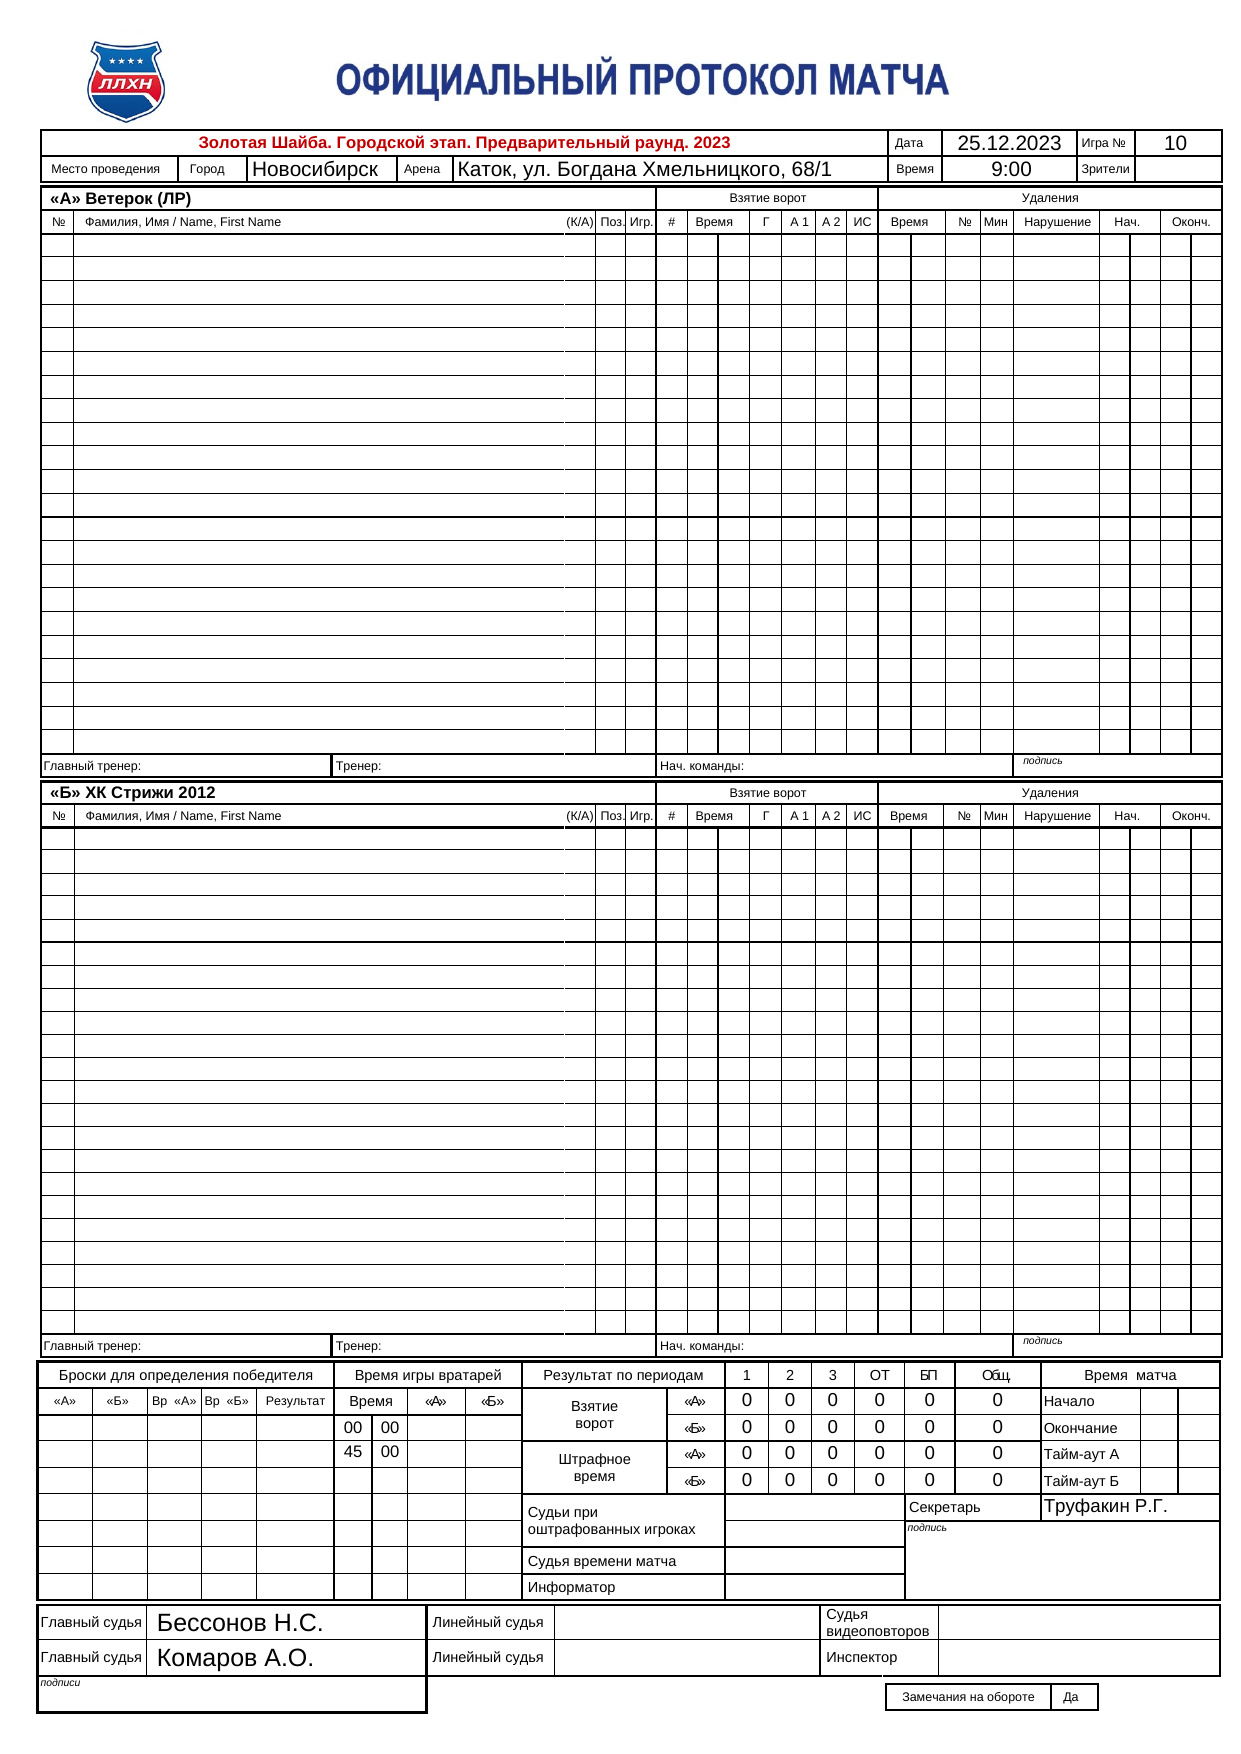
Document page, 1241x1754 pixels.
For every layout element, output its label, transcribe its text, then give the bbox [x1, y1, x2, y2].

table_cell [719, 1173, 749, 1195]
table_cell [75, 1265, 564, 1287]
table_cell [74, 328, 564, 351]
table_cell [596, 966, 625, 987]
table_cell [946, 376, 980, 398]
table_cell [688, 328, 717, 351]
table_cell [1131, 1035, 1160, 1057]
table_cell [626, 588, 655, 611]
table_cell [847, 235, 877, 256]
table_cell [257, 1416, 333, 1440]
table_cell [1100, 565, 1129, 587]
table_cell [847, 829, 877, 849]
table_cell 00 [373, 1416, 407, 1440]
table_cell [1014, 874, 1099, 895]
table_cell [750, 989, 781, 1011]
table_cell [657, 1265, 687, 1287]
table_cell [626, 328, 655, 351]
table_cell [1100, 1288, 1129, 1310]
table_cell [912, 446, 945, 469]
table_cell [1192, 636, 1221, 658]
table_cell [816, 1288, 846, 1310]
table_cell [782, 328, 815, 351]
table_cell [847, 850, 877, 872]
table_cell [879, 376, 910, 398]
table_cell [42, 612, 73, 634]
table_cell [782, 730, 815, 753]
table_cell [981, 541, 1013, 564]
table_cell [1141, 1468, 1177, 1493]
table_cell [626, 966, 655, 987]
table_header Взятие ворот [657, 783, 877, 803]
table_cell [944, 943, 980, 964]
table_cell [1014, 989, 1099, 1011]
table_cell [1192, 352, 1221, 374]
table_cell [42, 943, 74, 964]
table_cell [1192, 494, 1221, 516]
table_cell [42, 1127, 74, 1149]
table_cell [750, 423, 781, 445]
table_cell [726, 1495, 904, 1520]
table_cell [912, 423, 945, 445]
table_cell [946, 612, 980, 634]
table_cell [688, 920, 717, 941]
table_cell [1131, 1311, 1160, 1333]
table_cell Время [879, 211, 945, 233]
table_cell [912, 1196, 943, 1218]
table_cell [981, 612, 1013, 634]
table_cell [782, 494, 815, 516]
table_cell Время [688, 211, 749, 233]
table_cell [1192, 1196, 1221, 1218]
table_cell [626, 305, 655, 327]
table_cell [719, 305, 749, 327]
table_cell [42, 352, 73, 374]
table_cell [596, 281, 625, 303]
table_cell [74, 399, 564, 422]
table_cell [1014, 829, 1099, 849]
table_cell [688, 446, 717, 469]
table_cell [1100, 1173, 1129, 1195]
table_cell Вр «А» [148, 1389, 201, 1413]
table_cell [688, 399, 717, 422]
table_cell [719, 1127, 749, 1149]
table_cell [75, 1035, 564, 1057]
table_cell [782, 966, 815, 987]
table_cell [1014, 423, 1099, 445]
table_cell [688, 1219, 717, 1241]
table_cell 0 [812, 1468, 854, 1493]
table_cell [42, 1242, 74, 1264]
table_cell [981, 1311, 1013, 1333]
table_cell [1161, 399, 1190, 422]
table_cell [816, 989, 846, 1011]
table_cell [688, 281, 717, 303]
table_cell 0 [812, 1415, 854, 1440]
table_cell [75, 920, 564, 941]
table_cell [719, 281, 749, 303]
table_cell [1131, 423, 1160, 445]
table_cell [596, 588, 625, 611]
table_cell [946, 730, 980, 753]
table_cell # [657, 805, 687, 826]
table_cell [981, 730, 1013, 753]
table_cell [626, 1173, 655, 1195]
table_header Удаления [879, 783, 1221, 803]
table_cell 0 [905, 1442, 954, 1467]
table_cell [782, 1058, 815, 1079]
table_cell [1141, 1389, 1177, 1413]
table_cell [981, 989, 1013, 1011]
table_cell [688, 1196, 717, 1218]
table_cell [847, 966, 877, 987]
table_cell [74, 281, 564, 303]
table_cell [750, 1127, 781, 1149]
table_cell [1100, 376, 1129, 398]
table_cell [816, 494, 846, 516]
table_cell [565, 1265, 595, 1287]
table_cell [1014, 1150, 1099, 1172]
table_cell [847, 730, 877, 753]
table_cell [1014, 1035, 1099, 1057]
table_cell [1179, 1468, 1219, 1493]
table_cell 0 [769, 1442, 811, 1467]
table_cell [750, 328, 781, 351]
table_cell [1179, 1441, 1219, 1467]
table_cell [596, 1104, 625, 1126]
table_cell 0 [855, 1415, 904, 1440]
table_cell [719, 966, 749, 987]
table_cell [565, 446, 595, 469]
table_cell [981, 1127, 1013, 1149]
table_cell [657, 1012, 687, 1033]
table_cell [42, 659, 73, 682]
table_cell [719, 1265, 749, 1287]
table_cell [626, 399, 655, 422]
table_cell [626, 659, 655, 682]
table_cell [1192, 1012, 1221, 1033]
table_cell [1131, 376, 1160, 398]
table_cell [946, 470, 980, 493]
table_cell [565, 1311, 595, 1333]
table_cell [750, 896, 781, 918]
table_cell [1131, 1219, 1160, 1241]
table_cell [912, 1265, 943, 1287]
table_cell [847, 683, 877, 706]
table_cell [726, 1521, 904, 1546]
table_cell [596, 659, 625, 682]
table_cell [719, 235, 749, 256]
table_cell [657, 636, 687, 658]
table_cell [75, 1058, 564, 1079]
table_cell [750, 659, 781, 682]
table_cell [981, 829, 1013, 849]
table_cell [1131, 399, 1160, 422]
table_cell [596, 829, 625, 849]
table_cell [596, 707, 625, 729]
table_cell [719, 683, 749, 706]
table_cell «А» [668, 1442, 724, 1467]
table_cell [912, 1288, 943, 1310]
table_cell [912, 659, 945, 682]
table_cell [74, 305, 564, 327]
table_cell [42, 707, 73, 729]
table_cell [39, 1547, 92, 1573]
table_cell [946, 399, 980, 422]
table_cell Фамилия, Имя / Name, First Name [75, 805, 565, 826]
table_cell [816, 305, 846, 327]
table_cell [688, 305, 717, 327]
table_cell ИС [847, 211, 877, 233]
table_cell [879, 920, 910, 941]
table_cell [596, 518, 625, 540]
table_cell [1131, 920, 1160, 941]
picture [5, 28, 1179, 129]
table_cell [816, 1127, 846, 1149]
table_cell [981, 1173, 1013, 1195]
table_cell [565, 1127, 595, 1149]
table_cell Главный судья [39, 1606, 146, 1639]
table_cell [981, 896, 1013, 918]
table_cell [1192, 612, 1221, 634]
table_cell [408, 1441, 465, 1467]
table_cell [39, 1574, 92, 1599]
table_cell [719, 920, 749, 941]
table_cell Игр. [626, 211, 655, 233]
table_cell [1100, 588, 1129, 611]
table_cell [75, 850, 564, 872]
table_cell [42, 1196, 74, 1218]
table_cell [1161, 352, 1190, 374]
table_cell [1014, 1242, 1099, 1264]
table_cell [816, 1196, 846, 1218]
table_cell [1131, 518, 1160, 540]
table_cell [912, 235, 945, 256]
table_cell [626, 235, 655, 256]
table_cell [596, 1012, 625, 1033]
table_cell [657, 707, 687, 729]
table_cell [946, 565, 980, 587]
table_cell [912, 1219, 943, 1241]
table_cell [1014, 399, 1099, 422]
table_cell [596, 399, 625, 422]
table_cell [847, 1081, 877, 1103]
table_cell [912, 305, 945, 327]
table_cell [847, 588, 877, 611]
table_cell [1100, 1104, 1129, 1126]
table_cell [657, 1311, 687, 1333]
table_cell [626, 281, 655, 303]
table_cell [657, 829, 687, 849]
table_cell [1014, 588, 1099, 611]
table_cell [782, 281, 815, 303]
table_cell [981, 1265, 1013, 1287]
table_cell Штрафное время [523, 1442, 666, 1493]
table_cell [373, 1547, 407, 1573]
table_cell [1100, 1150, 1129, 1172]
table_cell [42, 636, 73, 658]
table_cell [1131, 1012, 1160, 1033]
table_cell [847, 1150, 877, 1172]
table_cell Время [335, 1389, 407, 1413]
table_cell (К/А) [565, 805, 595, 826]
table_cell [626, 1196, 655, 1218]
table_cell [912, 565, 945, 587]
table_cell [912, 494, 945, 516]
table_cell [944, 1104, 980, 1126]
table_cell [626, 518, 655, 540]
table_cell [1100, 1127, 1129, 1149]
table_cell [688, 659, 717, 682]
table_cell [816, 470, 846, 493]
table_cell 0 [769, 1415, 811, 1440]
table_cell [750, 636, 781, 658]
table_cell 9:00 [943, 157, 1076, 181]
table_cell [1161, 588, 1190, 611]
table_cell 0 [956, 1468, 1040, 1493]
table_cell [75, 1288, 564, 1310]
table_cell [981, 1219, 1013, 1241]
table_cell [688, 1265, 717, 1287]
table_header «А» Ветерок (ЛР) [42, 188, 655, 209]
table_cell [596, 446, 625, 469]
table_cell [148, 1574, 201, 1599]
table_cell Время [889, 157, 941, 181]
table_cell [626, 612, 655, 634]
table_cell [1014, 612, 1099, 634]
table_cell [688, 423, 717, 445]
table_cell [657, 1288, 687, 1310]
table_cell [1131, 494, 1160, 516]
table_cell [626, 494, 655, 516]
table_cell [626, 683, 655, 706]
table_cell [1014, 943, 1099, 964]
table_cell [74, 446, 564, 469]
table_cell [879, 328, 910, 351]
table_cell [1192, 1173, 1221, 1195]
table_cell [74, 376, 564, 398]
table_cell [1014, 352, 1099, 374]
table_cell Поз. [596, 805, 625, 826]
table_cell [657, 1035, 687, 1057]
table_cell [1100, 1035, 1129, 1057]
table_cell [257, 1521, 333, 1546]
table_cell [816, 1242, 846, 1264]
table_cell [1100, 470, 1129, 493]
table_cell [466, 1521, 521, 1546]
table_cell [257, 1468, 333, 1493]
table_cell [879, 659, 910, 682]
table_cell [750, 683, 781, 706]
table_cell [565, 1242, 595, 1264]
table_cell [657, 683, 687, 706]
table_cell [657, 943, 687, 964]
table_cell [657, 1104, 687, 1126]
table_cell [1100, 235, 1129, 256]
table_cell [565, 423, 595, 445]
table_cell [912, 328, 945, 351]
table_cell [719, 470, 749, 493]
table_header 25.12.2023 [943, 131, 1076, 155]
table_header Золотая Шайба. Городской этап. Предварительный раунд. 2023 [42, 131, 887, 155]
table_cell [565, 399, 595, 422]
table_cell [981, 1104, 1013, 1126]
table_cell [1179, 1415, 1219, 1440]
table_cell [879, 494, 910, 516]
table_cell [719, 257, 749, 280]
table_cell Бессонов Н.С. [147, 1606, 425, 1639]
table_cell [688, 1242, 717, 1264]
table_cell 00 [335, 1416, 371, 1440]
table_cell [1192, 1127, 1221, 1149]
table_cell [879, 730, 910, 753]
table_cell [750, 281, 781, 303]
table_cell [719, 1242, 749, 1264]
table_cell [719, 1196, 749, 1218]
table_cell [1131, 829, 1160, 849]
table_cell [816, 943, 846, 964]
table_cell [75, 829, 564, 849]
table_cell [42, 1311, 74, 1333]
table_cell [750, 1058, 781, 1079]
table_cell [596, 541, 625, 564]
table_cell [1014, 1219, 1099, 1241]
table_cell [565, 1173, 595, 1195]
table_cell [42, 281, 73, 303]
table_cell [879, 612, 910, 634]
table_cell [626, 1288, 655, 1310]
table_cell [782, 565, 815, 587]
table_cell [816, 920, 846, 941]
table_cell 0 [855, 1468, 904, 1493]
table_cell [912, 399, 945, 422]
table_cell [944, 1242, 980, 1264]
table_cell [565, 328, 595, 351]
table_header Общ. [956, 1363, 1040, 1387]
table_cell [1099, 1682, 1220, 1711]
table_cell [816, 1150, 846, 1172]
table_cell [657, 352, 687, 374]
table_cell [719, 446, 749, 469]
table_cell [912, 896, 943, 918]
table_cell [719, 659, 749, 682]
table_cell [1014, 1081, 1099, 1103]
table_cell [74, 707, 564, 729]
table_cell [1131, 1104, 1160, 1126]
table_cell [719, 1288, 749, 1310]
table_cell [1100, 1058, 1129, 1079]
table_cell Нач. команды: [657, 1335, 1012, 1356]
table_cell [944, 1058, 980, 1079]
table_cell [847, 565, 877, 587]
table_cell [750, 1012, 781, 1033]
table_cell [944, 1265, 980, 1287]
table_cell [816, 1035, 846, 1057]
table_cell [1192, 989, 1221, 1011]
table_cell [42, 874, 74, 895]
table_cell [565, 565, 595, 587]
table_cell [1192, 446, 1221, 469]
table_cell [912, 1012, 943, 1033]
table_cell [1100, 446, 1129, 469]
table_header Результат по периодам [523, 1363, 724, 1387]
table_cell [719, 1104, 749, 1126]
table_cell [565, 920, 595, 941]
table_cell [879, 470, 910, 493]
table_cell Зрители [1078, 157, 1134, 181]
table_cell [879, 565, 910, 587]
table_cell [688, 235, 717, 256]
table_cell [373, 1468, 407, 1493]
table_cell подпись [906, 1522, 1219, 1599]
table_cell Каток, ул. Богдана Хмельницкого, 68/1 [454, 157, 887, 181]
table_cell [1161, 518, 1190, 540]
table_cell [847, 659, 877, 682]
table_header Взятие ворот [657, 188, 877, 209]
table_cell [657, 541, 687, 564]
table_cell [596, 1196, 625, 1218]
table_cell [1100, 966, 1129, 987]
table_cell [257, 1494, 333, 1520]
table_cell [408, 1494, 465, 1520]
table_cell [1100, 943, 1129, 964]
table_cell [565, 1058, 595, 1079]
table_cell [565, 612, 595, 634]
table_cell [335, 1494, 371, 1520]
table_cell [1192, 235, 1221, 256]
table_cell [1161, 850, 1190, 872]
table_cell [1131, 305, 1160, 327]
table_cell [1161, 920, 1190, 941]
table_cell [1192, 1311, 1221, 1333]
table_cell Оконч. [1161, 805, 1221, 826]
table_cell [657, 1219, 687, 1241]
table_cell [688, 1081, 717, 1103]
table_cell [847, 707, 877, 729]
table_cell [782, 235, 815, 256]
table_cell [816, 1081, 846, 1103]
table_cell [565, 281, 595, 303]
table_cell [688, 1104, 717, 1126]
table_cell ИС [847, 805, 877, 826]
table_cell [1131, 659, 1160, 682]
table_cell [1100, 305, 1129, 327]
table_cell [626, 423, 655, 445]
table_cell [1161, 1081, 1190, 1103]
table_cell [1014, 850, 1099, 872]
table_cell [847, 874, 877, 895]
table_cell [1014, 376, 1099, 398]
table_cell [42, 730, 73, 753]
table_cell [879, 1081, 910, 1103]
table_cell [981, 1196, 1013, 1218]
table_cell [1192, 966, 1221, 987]
table_cell [688, 541, 717, 564]
table_cell [912, 707, 945, 729]
table_cell [782, 989, 815, 1011]
table_cell [750, 352, 781, 374]
table_header БП [905, 1363, 954, 1387]
table_cell [816, 1219, 846, 1241]
table_cell [750, 707, 781, 729]
table_cell [750, 235, 781, 256]
table_cell [816, 1058, 846, 1079]
table_cell [912, 612, 945, 634]
table_cell 0 [726, 1442, 768, 1467]
table_cell [912, 281, 945, 303]
table_cell [981, 943, 1013, 964]
table_cell [626, 1035, 655, 1057]
table_cell [847, 399, 877, 422]
table_cell [596, 235, 625, 256]
table_cell «Б» [93, 1389, 147, 1413]
table_cell [939, 1640, 1219, 1675]
table_cell [408, 1547, 465, 1573]
table_cell [847, 328, 877, 351]
table_cell [847, 896, 877, 918]
table_cell [1161, 328, 1190, 351]
table_cell [565, 1035, 595, 1057]
table_cell [750, 850, 781, 872]
table_cell 0 [855, 1442, 904, 1467]
table_cell [596, 612, 625, 634]
table_cell [657, 874, 687, 895]
table_cell [657, 446, 687, 469]
table_cell [1131, 352, 1160, 374]
table_cell [626, 1127, 655, 1149]
table_cell [816, 328, 846, 351]
table_cell [42, 989, 74, 1011]
table_cell [148, 1494, 201, 1520]
table_cell [42, 1104, 74, 1126]
table_cell [750, 446, 781, 469]
table_cell [816, 850, 846, 872]
table_cell [782, 1081, 815, 1103]
table_cell [782, 829, 815, 849]
table_header Замечания на обороте [887, 1685, 1050, 1709]
table_cell [42, 565, 73, 587]
table_cell [626, 1311, 655, 1333]
table_cell [981, 1150, 1013, 1172]
table_cell [657, 565, 687, 587]
table_cell [688, 257, 717, 280]
table_cell [879, 352, 910, 374]
table_cell [879, 636, 910, 658]
table_cell 45 [335, 1441, 371, 1467]
table_cell [626, 730, 655, 753]
table_cell [74, 352, 564, 374]
table_cell [1192, 874, 1221, 895]
table_cell [879, 1150, 910, 1172]
table_cell [782, 874, 815, 895]
table_cell [688, 636, 717, 658]
table_cell [719, 328, 749, 351]
table_header 1 [726, 1363, 768, 1387]
table_cell [1192, 281, 1221, 303]
table_cell [750, 1150, 781, 1172]
table_cell [912, 376, 945, 398]
table_cell [596, 943, 625, 964]
table_cell [596, 1311, 625, 1333]
table_cell [1014, 1311, 1099, 1333]
table_cell [946, 518, 980, 540]
table_cell [626, 874, 655, 895]
table_cell [816, 1265, 846, 1287]
table_cell [1141, 1415, 1177, 1440]
table_cell [847, 281, 877, 303]
table_cell [719, 636, 749, 658]
table_cell [816, 423, 846, 445]
table_cell [750, 612, 781, 634]
table_cell Комаров А.О. [147, 1640, 425, 1675]
table_cell [944, 1127, 980, 1149]
table_cell подпись [1014, 755, 1221, 776]
table_cell [816, 966, 846, 987]
table_cell [688, 966, 717, 987]
table_cell [657, 470, 687, 493]
table_cell «А» [408, 1389, 465, 1413]
table_cell [688, 612, 717, 634]
table_cell [912, 1173, 943, 1195]
table_cell [657, 659, 687, 682]
table_cell [981, 1081, 1013, 1103]
table_cell [847, 376, 877, 398]
table_cell [1192, 1265, 1221, 1287]
table_cell [912, 1081, 943, 1103]
table_cell [750, 1311, 781, 1333]
table_cell [1161, 874, 1190, 895]
table_cell [981, 850, 1013, 872]
table_cell [847, 1173, 877, 1195]
table_cell [879, 707, 910, 729]
table_cell [750, 257, 781, 280]
table_cell [565, 235, 595, 256]
table_cell [981, 1035, 1013, 1057]
table_cell Линейный судья [428, 1640, 554, 1675]
table_cell [373, 1574, 407, 1599]
table_cell [1161, 565, 1190, 587]
table_cell [75, 1311, 564, 1333]
table_cell [202, 1494, 256, 1520]
table_cell [912, 541, 945, 564]
table_cell [42, 1081, 74, 1103]
table_cell [981, 518, 1013, 540]
table_cell [657, 1058, 687, 1079]
table_cell [750, 730, 781, 753]
table_cell [912, 1104, 943, 1126]
table_cell [555, 1640, 819, 1675]
table_cell [39, 1521, 92, 1546]
table_cell [565, 1012, 595, 1033]
table_cell [688, 730, 717, 753]
table_cell [565, 943, 595, 964]
table_header 3 [812, 1363, 854, 1387]
table_cell [42, 1035, 74, 1057]
table_cell [565, 1288, 595, 1310]
table_cell [912, 1150, 943, 1172]
table_cell [688, 874, 717, 895]
table_cell [1179, 1389, 1219, 1413]
table_cell [1192, 896, 1221, 918]
table_cell [1014, 446, 1099, 469]
table_cell [1100, 730, 1129, 753]
table_cell [1192, 730, 1221, 753]
table_cell [1131, 896, 1160, 918]
table_cell [42, 896, 74, 918]
table_cell Линейный судья [428, 1606, 554, 1639]
table_cell [719, 588, 749, 611]
table_cell [816, 874, 846, 895]
table_cell [981, 1058, 1013, 1079]
table_cell [1192, 376, 1221, 398]
table_cell [1014, 518, 1099, 540]
table_cell [74, 470, 564, 493]
table_cell [719, 1081, 749, 1103]
table_cell [42, 257, 73, 280]
table_cell [879, 1058, 910, 1079]
table_cell [847, 518, 877, 540]
table_cell [879, 829, 910, 849]
table_cell [1161, 257, 1190, 280]
table_cell [657, 494, 687, 516]
table_cell [688, 1012, 717, 1033]
table_cell [816, 352, 846, 374]
table_cell [657, 1150, 687, 1172]
table_cell [1100, 896, 1129, 918]
table_cell [596, 683, 625, 706]
table_cell Вр «Б» [202, 1389, 256, 1413]
table_cell Начало [1042, 1389, 1140, 1413]
table_cell [750, 470, 781, 493]
table_cell [1192, 470, 1221, 493]
table_header «Б» ХК Стрижи 2012 [42, 783, 655, 803]
table_cell [1192, 920, 1221, 941]
table_cell [719, 1150, 749, 1172]
table_cell [596, 1081, 625, 1103]
table_cell [782, 1127, 815, 1149]
table_cell Время [688, 805, 749, 826]
table_cell [981, 636, 1013, 658]
table_cell [750, 966, 781, 987]
table_cell Судьи при оштрафованных игроках [523, 1495, 724, 1546]
table_cell [847, 541, 877, 564]
table_cell [688, 1035, 717, 1057]
table_cell [42, 1219, 74, 1241]
table_cell Взятие ворот [523, 1389, 666, 1440]
table_cell Судья видеоповторов [821, 1606, 938, 1639]
table_cell [1100, 1081, 1129, 1103]
table_header Удаления [879, 188, 1221, 209]
table_cell [816, 730, 846, 753]
table_cell [596, 1058, 625, 1079]
table_cell [1014, 1127, 1099, 1149]
table_cell [75, 1219, 564, 1241]
table_cell [946, 305, 980, 327]
table_cell [1192, 399, 1221, 422]
table_cell [816, 636, 846, 658]
table_cell [1014, 920, 1099, 941]
table_cell [42, 470, 73, 493]
table_cell подпись [1014, 1335, 1221, 1356]
table_cell [847, 1288, 877, 1310]
table_cell [75, 1150, 564, 1172]
table_cell [912, 636, 945, 658]
table_cell [1100, 328, 1129, 351]
table_cell [879, 423, 910, 445]
table_cell [847, 636, 877, 658]
table_cell Мин [981, 805, 1013, 826]
table_cell [565, 850, 595, 872]
table_cell [75, 896, 564, 918]
table_cell Инспектор [821, 1640, 938, 1675]
table_cell [596, 920, 625, 941]
table_cell [912, 1311, 943, 1333]
table_cell [719, 565, 749, 587]
table_cell [1131, 470, 1160, 493]
table_cell А 1 [782, 211, 815, 233]
table_cell [719, 423, 749, 445]
table_cell [42, 920, 74, 941]
table_cell 00 [373, 1441, 407, 1467]
table_cell [688, 896, 717, 918]
table_cell [74, 636, 564, 658]
table_cell [847, 423, 877, 445]
table_header Дата [889, 131, 941, 155]
table_cell [912, 1058, 943, 1079]
table_cell [1131, 281, 1160, 303]
table_header Броски для определения победителя [39, 1363, 333, 1387]
table_cell «Б» [668, 1468, 724, 1493]
table_cell [1014, 636, 1099, 658]
table_cell [719, 1058, 749, 1079]
table_cell [1141, 1441, 1177, 1467]
table_cell [596, 850, 625, 872]
table_cell [565, 257, 595, 280]
table_cell [719, 943, 749, 964]
table_cell [1161, 943, 1190, 964]
table_cell [847, 1035, 877, 1057]
table_cell Результат [257, 1389, 333, 1413]
table_cell [257, 1441, 333, 1467]
table_cell [847, 1127, 877, 1149]
table_cell [782, 612, 815, 634]
table_cell [719, 518, 749, 540]
table_cell [750, 1219, 781, 1241]
table_cell [596, 1219, 625, 1241]
table_cell [596, 376, 625, 398]
table_cell [1014, 1173, 1099, 1195]
table_cell [1131, 1081, 1160, 1103]
table_cell [782, 1219, 815, 1241]
table_cell [1131, 989, 1160, 1011]
table_cell [944, 1035, 980, 1057]
table_cell [782, 399, 815, 422]
table_cell [1161, 730, 1190, 753]
table_cell [688, 707, 717, 729]
table_cell [596, 989, 625, 1011]
table_cell [202, 1574, 256, 1599]
table_cell [1014, 659, 1099, 682]
table_cell [202, 1468, 256, 1493]
table_cell [1131, 1173, 1160, 1195]
table_cell [944, 989, 980, 1011]
table_cell [1192, 423, 1221, 445]
table_cell [39, 1441, 92, 1467]
table_cell А 2 [816, 805, 846, 826]
table_cell [719, 1012, 749, 1033]
table_cell # [657, 211, 687, 233]
table_cell [1100, 423, 1129, 445]
table_cell [1100, 612, 1129, 634]
table_cell [981, 376, 1013, 398]
table_cell [626, 1150, 655, 1172]
table_cell [148, 1441, 201, 1467]
table_cell [750, 588, 781, 611]
table_cell [847, 1012, 877, 1033]
table_cell [816, 612, 846, 634]
table_cell [1192, 1058, 1221, 1079]
table_cell [428, 1677, 882, 1711]
table_cell [1161, 1035, 1190, 1057]
table_cell [1161, 1173, 1190, 1195]
table_cell Главный судья [39, 1640, 146, 1675]
table_cell [847, 1242, 877, 1264]
table_cell [93, 1468, 147, 1493]
table_cell [879, 1288, 910, 1310]
table_cell [879, 399, 910, 422]
table_cell [565, 1219, 595, 1241]
table_cell [565, 1104, 595, 1126]
table_cell [626, 446, 655, 469]
table_cell [626, 257, 655, 280]
table_cell [74, 612, 564, 634]
table_cell [657, 920, 687, 941]
table_cell [944, 1150, 980, 1172]
table_cell [847, 1311, 877, 1333]
table_cell [657, 257, 687, 280]
table_cell [688, 829, 717, 849]
table_cell [626, 1242, 655, 1264]
table_cell [816, 1012, 846, 1033]
table_cell [565, 966, 595, 987]
table_cell [1192, 541, 1221, 564]
table_cell [148, 1468, 201, 1493]
table_cell [74, 257, 564, 280]
table_cell [626, 1219, 655, 1241]
table_cell [1192, 1219, 1221, 1241]
table_cell [816, 257, 846, 280]
table_cell [912, 1127, 943, 1149]
table_cell [816, 588, 846, 611]
table_cell [42, 1173, 74, 1195]
table_cell [1192, 943, 1221, 964]
table_cell [688, 943, 717, 964]
table_cell [657, 730, 687, 753]
table_cell Оконч. [1161, 211, 1221, 233]
table_cell [782, 920, 815, 941]
table_cell [1192, 1150, 1221, 1172]
table_cell «А» [39, 1389, 92, 1413]
table_cell [42, 518, 73, 540]
table_cell [1161, 1150, 1190, 1172]
table_cell [75, 1104, 564, 1126]
table_cell [1136, 157, 1221, 181]
table_cell Мин [981, 211, 1013, 233]
table_cell [1014, 707, 1099, 729]
table_cell [74, 565, 564, 587]
table_cell 0 [769, 1389, 811, 1413]
table_cell [750, 1035, 781, 1057]
table_cell [1131, 1058, 1160, 1079]
table_cell [1161, 896, 1190, 918]
table_cell [42, 683, 73, 706]
table_cell [1014, 1288, 1099, 1310]
table_cell [879, 518, 910, 540]
table_cell [1161, 1196, 1190, 1218]
table_cell [782, 943, 815, 964]
table_cell [719, 896, 749, 918]
table_cell [1100, 707, 1129, 729]
table_cell [657, 989, 687, 1011]
table_cell [879, 850, 910, 872]
table_cell [596, 636, 625, 658]
table_cell [883, 1677, 1220, 1681]
table_cell № [42, 211, 73, 233]
table_cell [565, 636, 595, 658]
table_cell [74, 423, 564, 445]
table_cell [626, 989, 655, 1011]
table_cell [565, 518, 595, 540]
table_cell [750, 920, 781, 941]
table_cell [750, 1265, 781, 1287]
table_cell [565, 829, 595, 849]
table_cell [981, 707, 1013, 729]
table_cell [816, 399, 846, 422]
table_cell «Б» [668, 1415, 724, 1440]
table_cell [726, 1575, 904, 1599]
table_cell [75, 1196, 564, 1218]
table_cell [257, 1547, 333, 1573]
table_cell 0 [726, 1415, 768, 1440]
table_cell А 2 [816, 211, 846, 233]
table_cell [1131, 1150, 1160, 1172]
table_cell [596, 1242, 625, 1264]
table_cell [944, 850, 980, 872]
table_cell Г [750, 211, 781, 233]
table_cell Нач. команды: [657, 755, 1012, 776]
table_cell [1131, 1196, 1160, 1218]
table_cell [719, 494, 749, 516]
table_cell Тренер: [333, 755, 655, 776]
table_cell [1131, 943, 1160, 964]
table_cell [1161, 659, 1190, 682]
table_cell [1100, 281, 1129, 303]
table_cell [782, 659, 815, 682]
table_cell [1100, 1196, 1129, 1218]
table_cell [1014, 565, 1099, 587]
table_cell [750, 494, 781, 516]
table_cell [816, 376, 846, 398]
table_cell [944, 1288, 980, 1310]
table_cell [42, 1288, 74, 1310]
table_cell [782, 636, 815, 658]
table_cell [944, 920, 980, 941]
table_cell [93, 1521, 147, 1546]
table_cell [626, 920, 655, 941]
table_cell [688, 518, 717, 540]
table_cell 0 [812, 1442, 854, 1467]
table_cell [657, 376, 687, 398]
table_cell [466, 1547, 521, 1573]
table_cell [1192, 328, 1221, 351]
table_cell [946, 328, 980, 351]
table_cell [565, 352, 595, 374]
table_cell [750, 1104, 781, 1126]
table_cell Нарушение [1014, 805, 1099, 826]
table_cell [782, 1150, 815, 1172]
table_cell [657, 305, 687, 327]
table_cell [257, 1574, 333, 1599]
table_cell [981, 235, 1013, 256]
table_cell [750, 829, 781, 849]
table_cell [879, 943, 910, 964]
table_cell [782, 446, 815, 469]
table_cell [565, 730, 595, 753]
table_cell [879, 1104, 910, 1126]
table_cell [93, 1547, 147, 1573]
table_cell Арена [398, 157, 452, 181]
table_cell [596, 1265, 625, 1287]
table_cell [1014, 470, 1099, 493]
table_cell Труфакин Р.Г. [1042, 1495, 1219, 1520]
table_cell [657, 1196, 687, 1218]
table_cell [912, 920, 943, 941]
table_cell [946, 446, 980, 469]
table_cell [1014, 730, 1099, 753]
table_cell [879, 1219, 910, 1241]
table_cell [1131, 1265, 1160, 1287]
table_cell [565, 1196, 595, 1218]
table_cell [688, 1058, 717, 1079]
table_cell [42, 305, 73, 327]
table_cell [782, 470, 815, 493]
table_cell [981, 446, 1013, 469]
table_cell [719, 850, 749, 872]
table_cell [75, 966, 564, 987]
table_cell [626, 1265, 655, 1287]
table_cell [847, 1104, 877, 1126]
table_cell [719, 829, 749, 849]
table_cell [1014, 281, 1099, 303]
table_cell [1014, 683, 1099, 706]
table_cell [1161, 305, 1190, 327]
table_cell [750, 874, 781, 895]
table_cell [1100, 920, 1129, 941]
table_cell [657, 1173, 687, 1195]
table_cell [688, 470, 717, 493]
table_cell [93, 1416, 147, 1440]
table_cell [782, 1288, 815, 1310]
table_cell [912, 874, 943, 895]
table_cell [202, 1441, 256, 1467]
table_cell [688, 376, 717, 398]
table_cell [879, 1265, 910, 1287]
table_cell [466, 1416, 521, 1440]
table_cell [596, 305, 625, 327]
table_cell [782, 305, 815, 327]
table_cell 0 [726, 1389, 768, 1413]
table_cell Нарушение [1014, 211, 1099, 233]
table_cell [1192, 565, 1221, 587]
table_cell [74, 518, 564, 540]
table_cell [750, 565, 781, 587]
table_cell [1100, 683, 1129, 706]
table_cell [565, 896, 595, 918]
table_cell [74, 235, 564, 256]
table_cell [1014, 1012, 1099, 1033]
table_cell [1014, 1058, 1099, 1079]
table_cell [912, 1035, 943, 1057]
table_cell [688, 494, 717, 516]
table_cell [42, 588, 73, 611]
table_cell [596, 565, 625, 587]
table_cell [1161, 281, 1190, 303]
table_cell [719, 1219, 749, 1241]
table_cell [944, 1173, 980, 1195]
table_cell [657, 518, 687, 540]
table_cell [981, 1288, 1013, 1310]
table_cell [981, 874, 1013, 895]
table_cell Тренер: [333, 1335, 655, 1356]
table_cell [912, 1242, 943, 1264]
table_cell [719, 1035, 749, 1057]
table_cell [1131, 1242, 1160, 1264]
table_cell [1161, 376, 1190, 398]
table_cell [1161, 1311, 1190, 1333]
table_cell Информатор [523, 1575, 724, 1599]
table_cell [946, 636, 980, 658]
table_cell [750, 1173, 781, 1195]
table_header 10 [1136, 131, 1221, 155]
table_cell [847, 1058, 877, 1079]
table_cell [42, 541, 73, 564]
table_cell [946, 235, 980, 256]
table_cell [847, 446, 877, 469]
table_cell [626, 470, 655, 493]
table_cell [42, 1265, 74, 1287]
table_cell подписи [39, 1677, 425, 1711]
table_cell [719, 612, 749, 634]
table_cell [1161, 423, 1190, 445]
table_cell [944, 1219, 980, 1241]
table_cell [626, 565, 655, 587]
table_cell [946, 683, 980, 706]
table_cell [626, 636, 655, 658]
table_cell [688, 588, 717, 611]
table_cell [148, 1521, 201, 1546]
table_cell [912, 470, 945, 493]
table_cell [782, 683, 815, 706]
table_cell [202, 1547, 256, 1573]
table_cell Новосибирск [248, 157, 396, 181]
table_cell [1014, 896, 1099, 918]
table_cell [596, 494, 625, 516]
table_cell А 1 [782, 805, 815, 826]
table_cell [1192, 683, 1221, 706]
table_cell [1131, 1127, 1160, 1149]
table_cell [626, 850, 655, 872]
table_cell [1131, 328, 1160, 351]
table_cell [719, 989, 749, 1011]
table_cell [1100, 1265, 1129, 1287]
table_cell [148, 1547, 201, 1573]
table_header Время игры вратарей [335, 1363, 521, 1387]
table_cell [782, 1012, 815, 1033]
table_cell [626, 896, 655, 918]
table_cell [1161, 235, 1190, 256]
table_cell [657, 1081, 687, 1103]
table_cell [879, 1173, 910, 1195]
table_cell [688, 1311, 717, 1333]
table_cell [946, 352, 980, 374]
table_cell [981, 1012, 1013, 1033]
table_cell [981, 565, 1013, 587]
table_cell [42, 235, 73, 256]
table_cell [1014, 1265, 1099, 1287]
table_cell [726, 1548, 904, 1573]
table_cell [408, 1468, 465, 1493]
table_cell [1131, 850, 1160, 872]
table_cell [75, 1127, 564, 1149]
table_cell [1161, 541, 1190, 564]
table_cell [626, 1081, 655, 1103]
table_cell [565, 1081, 595, 1103]
table_cell [1014, 541, 1099, 564]
table_cell [816, 281, 846, 303]
table_cell [879, 257, 910, 280]
table_cell [42, 423, 73, 445]
table_cell [981, 1242, 1013, 1264]
table_cell [42, 446, 73, 469]
table_cell «А» [668, 1389, 724, 1413]
table_cell [74, 588, 564, 611]
table_cell [42, 966, 74, 987]
table_cell [626, 707, 655, 729]
table_cell [596, 896, 625, 918]
table_cell 0 [812, 1389, 854, 1413]
table_cell [1161, 636, 1190, 658]
table_cell [565, 541, 595, 564]
table_cell 0 [855, 1389, 904, 1413]
table_cell [202, 1521, 256, 1546]
table_cell [93, 1441, 147, 1467]
table_cell [596, 423, 625, 445]
table_cell [912, 829, 943, 849]
table_cell 0 [905, 1415, 954, 1440]
table_cell [75, 1012, 564, 1033]
table_cell [1161, 829, 1190, 849]
table_cell [944, 1311, 980, 1333]
table_cell № [42, 805, 74, 826]
table_cell [981, 281, 1013, 303]
table_cell [42, 1150, 74, 1172]
table_cell [42, 829, 74, 849]
table_cell Фамилия, Имя / Name, First Name [74, 211, 565, 233]
table_cell [626, 943, 655, 964]
table_cell [879, 874, 910, 895]
table_cell [1014, 494, 1099, 516]
table_cell [373, 1521, 407, 1546]
table_cell [912, 683, 945, 706]
table_cell [1192, 518, 1221, 540]
table_cell [816, 1173, 846, 1195]
table_cell [944, 896, 980, 918]
table_cell [466, 1574, 521, 1599]
table_cell [879, 1012, 910, 1033]
table_cell [1100, 352, 1129, 374]
table_cell [981, 423, 1013, 445]
table_cell [944, 874, 980, 895]
table_cell [42, 399, 73, 422]
table_cell [42, 376, 73, 398]
table_cell [1131, 588, 1160, 611]
table_cell [946, 257, 980, 280]
table_cell [912, 966, 943, 987]
table_cell [1161, 446, 1190, 469]
table_cell Г [750, 805, 781, 826]
table_cell [657, 328, 687, 351]
table_cell [565, 1150, 595, 1172]
table_cell [719, 1311, 749, 1333]
table_cell [750, 1288, 781, 1310]
table_cell [782, 352, 815, 374]
table_cell [879, 446, 910, 469]
table_cell [750, 399, 781, 422]
table_cell [565, 470, 595, 493]
table_cell [981, 920, 1013, 941]
table_cell [981, 257, 1013, 280]
table_cell [39, 1416, 92, 1440]
table_cell [912, 943, 943, 964]
table_cell [782, 423, 815, 445]
table_cell [39, 1494, 92, 1520]
table_cell [946, 659, 980, 682]
table_cell [42, 1012, 74, 1033]
table_cell Игр. [626, 805, 655, 826]
table_cell [1161, 989, 1190, 1011]
table_cell [750, 518, 781, 540]
table_cell Окончание [1042, 1415, 1140, 1440]
table_cell [1100, 494, 1129, 516]
table_cell [981, 966, 1013, 987]
table_cell [408, 1521, 465, 1546]
table_cell [1131, 730, 1160, 753]
table_cell № [944, 805, 980, 826]
table_cell [1100, 829, 1129, 849]
table_cell [335, 1468, 371, 1493]
table_cell [1131, 966, 1160, 987]
table_cell [782, 376, 815, 398]
table_cell [335, 1547, 371, 1573]
table_cell [1131, 707, 1160, 729]
table_cell [565, 874, 595, 895]
table_cell [847, 470, 877, 493]
table_cell [912, 352, 945, 374]
table_cell [335, 1521, 371, 1546]
table_cell [1161, 1288, 1190, 1310]
table_cell [408, 1416, 465, 1440]
table_cell [688, 850, 717, 872]
table_cell [373, 1494, 407, 1520]
table_cell [1014, 328, 1099, 351]
table_cell [946, 423, 980, 445]
table_cell [750, 1081, 781, 1103]
table_cell [879, 305, 910, 327]
table_cell [912, 850, 943, 872]
table_cell 0 [956, 1442, 1040, 1467]
table_header Игра № [1078, 131, 1134, 155]
table_cell [981, 399, 1013, 422]
table_cell [1100, 399, 1129, 422]
table_cell [75, 943, 564, 964]
table_cell [688, 352, 717, 374]
table_cell [1100, 1311, 1129, 1333]
table_cell [816, 896, 846, 918]
table_cell [688, 1127, 717, 1149]
table_cell [750, 1242, 781, 1264]
table_cell Судья времени матча [523, 1548, 724, 1573]
table_cell 0 [769, 1468, 811, 1493]
table_cell № [946, 211, 980, 233]
table_cell Главный тренер: [42, 1335, 330, 1356]
table_cell [42, 328, 73, 351]
table_cell [782, 1196, 815, 1218]
table_cell [782, 850, 815, 872]
table_cell [596, 874, 625, 895]
table_cell [1131, 1288, 1160, 1310]
table_cell [782, 257, 815, 280]
table_cell [816, 1104, 846, 1126]
table_cell [719, 376, 749, 398]
table_cell Время [879, 805, 943, 826]
table_cell [408, 1574, 465, 1599]
table_cell [626, 541, 655, 564]
table_cell [981, 305, 1013, 327]
table_cell [75, 1242, 564, 1264]
table_cell [1161, 1012, 1190, 1033]
table_cell [1100, 1242, 1129, 1264]
table_cell [596, 1288, 625, 1310]
table_cell [946, 588, 980, 611]
table_cell [1192, 1104, 1221, 1126]
table_cell [688, 565, 717, 587]
table_cell [1161, 707, 1190, 729]
table_cell [466, 1494, 521, 1520]
table_cell [1161, 966, 1190, 987]
table_cell [816, 707, 846, 729]
table_cell [750, 541, 781, 564]
table_cell [981, 588, 1013, 611]
table_cell [74, 494, 564, 516]
table_cell [1100, 636, 1129, 658]
table_cell [596, 1127, 625, 1149]
table_cell [565, 989, 595, 1011]
table_cell [1192, 257, 1221, 280]
table_cell [847, 257, 877, 280]
table_cell [912, 518, 945, 540]
table_cell [816, 541, 846, 564]
table_cell [912, 257, 945, 280]
table_header Время матча [1042, 1363, 1219, 1387]
table_cell [750, 305, 781, 327]
table_cell [816, 518, 846, 540]
table_cell [782, 707, 815, 729]
table_cell [750, 1196, 781, 1218]
table_cell [1161, 1219, 1190, 1241]
table_cell [847, 943, 877, 964]
table_cell [1131, 565, 1160, 587]
table_cell [626, 1104, 655, 1126]
table_cell [912, 588, 945, 611]
table_cell [626, 376, 655, 398]
table_cell [565, 707, 595, 729]
table_cell [782, 588, 815, 611]
table_cell [847, 494, 877, 516]
table_cell [1131, 683, 1160, 706]
table_cell [1100, 1219, 1129, 1241]
table_cell [75, 1081, 564, 1103]
table_cell [816, 235, 846, 256]
table_cell [879, 1242, 910, 1264]
table_cell [565, 588, 595, 611]
table_cell [1100, 518, 1129, 540]
table_cell [1131, 446, 1160, 469]
table_cell [847, 612, 877, 634]
table_cell [719, 874, 749, 895]
table_cell [944, 966, 980, 987]
table_cell 0 [905, 1468, 954, 1493]
table_cell [657, 281, 687, 303]
table_cell Нач. [1100, 805, 1160, 826]
table_cell [719, 541, 749, 564]
table_cell [75, 1173, 564, 1195]
table_cell [782, 896, 815, 918]
table_cell [782, 541, 815, 564]
table_cell [596, 328, 625, 351]
table_cell (К/А) [565, 211, 595, 233]
table_cell [879, 281, 910, 303]
table_cell [75, 874, 564, 895]
table_cell [1192, 1081, 1221, 1103]
table_cell [688, 989, 717, 1011]
table_cell [944, 1196, 980, 1218]
table_cell [1014, 305, 1099, 327]
table_cell [1131, 541, 1160, 564]
table_cell Нач. [1100, 211, 1160, 233]
table_cell Тайм-аут А [1042, 1441, 1140, 1467]
table_cell [74, 683, 564, 706]
table_cell [1100, 989, 1129, 1011]
table_cell [657, 612, 687, 634]
table_cell [1192, 707, 1221, 729]
table_cell [816, 446, 846, 469]
table_cell [1192, 305, 1221, 327]
table_cell [688, 683, 717, 706]
table_cell [847, 1196, 877, 1218]
table_cell 0 [956, 1389, 1040, 1413]
table_cell [847, 1219, 877, 1241]
table_cell [981, 659, 1013, 682]
table_cell [1014, 966, 1099, 987]
table_cell Главный тренер: [42, 755, 330, 776]
table_cell [1100, 659, 1129, 682]
table_cell [879, 541, 910, 564]
table_cell [981, 328, 1013, 351]
table_cell [1161, 494, 1190, 516]
table_cell [93, 1494, 147, 1520]
table_cell [1161, 1265, 1190, 1287]
table_cell [1192, 588, 1221, 611]
table_cell [1100, 850, 1129, 872]
table_cell [1161, 612, 1190, 634]
table_cell [879, 1196, 910, 1218]
table_cell [1161, 1058, 1190, 1079]
table_cell [1192, 1288, 1221, 1310]
table_cell [39, 1468, 92, 1493]
table_cell [981, 683, 1013, 706]
table_cell [782, 1104, 815, 1126]
table_cell [1161, 1242, 1190, 1264]
table_cell [816, 829, 846, 849]
table_cell [879, 235, 910, 256]
table_cell [596, 352, 625, 374]
table_cell 0 [956, 1415, 1040, 1440]
table_cell [847, 1265, 877, 1287]
table_cell [596, 1035, 625, 1057]
table_cell Место проведения [42, 157, 177, 181]
table_cell [75, 989, 564, 1011]
table_header Да [1052, 1685, 1097, 1709]
table_cell [1100, 541, 1129, 564]
table_cell [466, 1441, 521, 1467]
table_cell [1131, 235, 1160, 256]
table_cell [1131, 257, 1160, 280]
table_cell [946, 707, 980, 729]
table_cell Тайм-аут Б [1042, 1468, 1140, 1493]
table_cell [879, 1311, 910, 1333]
table_cell [42, 494, 73, 516]
table_cell [1100, 874, 1129, 895]
table_cell [816, 565, 846, 587]
table_cell [750, 943, 781, 964]
table_cell [946, 541, 980, 564]
table_cell [847, 305, 877, 327]
table_cell [981, 470, 1013, 493]
table_cell [565, 659, 595, 682]
table_cell [946, 281, 980, 303]
table_cell [74, 730, 564, 753]
table_cell [1014, 1104, 1099, 1126]
table_cell 0 [726, 1468, 768, 1493]
table_cell [816, 683, 846, 706]
table_cell «Б » [466, 1389, 521, 1413]
table_cell [782, 1311, 815, 1333]
table_cell [782, 1242, 815, 1264]
table_cell [1192, 829, 1221, 849]
table_cell [565, 683, 595, 706]
table_cell [74, 659, 564, 682]
table_cell [335, 1574, 371, 1599]
table_cell [74, 541, 564, 564]
table_cell [782, 1035, 815, 1057]
table_cell [1014, 235, 1099, 256]
table_cell [912, 989, 943, 1011]
table_cell 0 [905, 1389, 954, 1413]
table_cell Город [179, 157, 246, 181]
table_cell [939, 1606, 1219, 1639]
table_cell [1131, 636, 1160, 658]
table_cell [1161, 1127, 1190, 1149]
table_cell [1192, 1242, 1221, 1264]
table_cell [596, 730, 625, 753]
table_header 2 [769, 1363, 811, 1387]
table_cell [1161, 1104, 1190, 1126]
table_cell [626, 1058, 655, 1079]
table_cell [1192, 850, 1221, 872]
table_cell [657, 850, 687, 872]
table_cell Поз. [596, 211, 625, 233]
table_cell [657, 966, 687, 987]
table_cell [688, 1173, 717, 1195]
table_cell [816, 659, 846, 682]
table_cell [879, 683, 910, 706]
table_cell [688, 1288, 717, 1310]
table_cell [93, 1574, 147, 1599]
table_cell [596, 257, 625, 280]
table_cell [565, 494, 595, 516]
table_cell [657, 423, 687, 445]
table_cell [944, 1012, 980, 1033]
table_cell [565, 376, 595, 398]
table_cell [1100, 257, 1129, 280]
table_cell [1192, 1035, 1221, 1057]
table_cell [148, 1416, 201, 1440]
table_cell [626, 829, 655, 849]
table_cell [750, 376, 781, 398]
table_cell [879, 966, 910, 987]
table_cell [1014, 1196, 1099, 1218]
table_cell [944, 829, 980, 849]
table_cell [1014, 257, 1099, 280]
table_cell [42, 1058, 74, 1079]
table_cell [719, 399, 749, 422]
table_cell [946, 494, 980, 516]
table_header ОТ [855, 1363, 904, 1387]
table_cell [202, 1416, 256, 1440]
table_cell [1192, 659, 1221, 682]
table_cell [719, 707, 749, 729]
table_cell [782, 1173, 815, 1195]
table_cell [42, 850, 74, 872]
table_cell [719, 352, 749, 374]
table_cell [1131, 874, 1160, 895]
table_cell [782, 518, 815, 540]
table_cell [879, 1127, 910, 1149]
table_cell [657, 399, 687, 422]
table_cell [1161, 683, 1190, 706]
table_cell [782, 1265, 815, 1287]
table_cell [981, 494, 1013, 516]
table_cell [981, 352, 1013, 374]
table_cell [565, 305, 595, 327]
table_cell [912, 730, 945, 753]
table_cell [596, 1173, 625, 1195]
table_cell [1100, 1012, 1129, 1033]
table_cell [847, 989, 877, 1011]
table_cell [626, 352, 655, 374]
table_cell [555, 1606, 819, 1639]
table_cell Секретарь [906, 1495, 1040, 1520]
table_cell [657, 896, 687, 918]
table_cell [879, 588, 910, 611]
table_cell [719, 730, 749, 753]
table_cell [596, 470, 625, 493]
table_cell [657, 588, 687, 611]
table_cell [879, 1035, 910, 1057]
table_cell [879, 896, 910, 918]
table_cell [816, 1311, 846, 1333]
table_cell [657, 235, 687, 256]
table_cell [879, 989, 910, 1011]
table_cell [1161, 470, 1190, 493]
table_cell [847, 920, 877, 941]
table_cell [657, 1127, 687, 1149]
table_cell [657, 1242, 687, 1264]
table_cell [626, 1012, 655, 1033]
table_cell [688, 1150, 717, 1172]
table_cell [847, 352, 877, 374]
table_cell [596, 1150, 625, 1172]
table_cell [944, 1081, 980, 1103]
table_cell [1131, 612, 1160, 634]
table_cell [466, 1468, 521, 1493]
